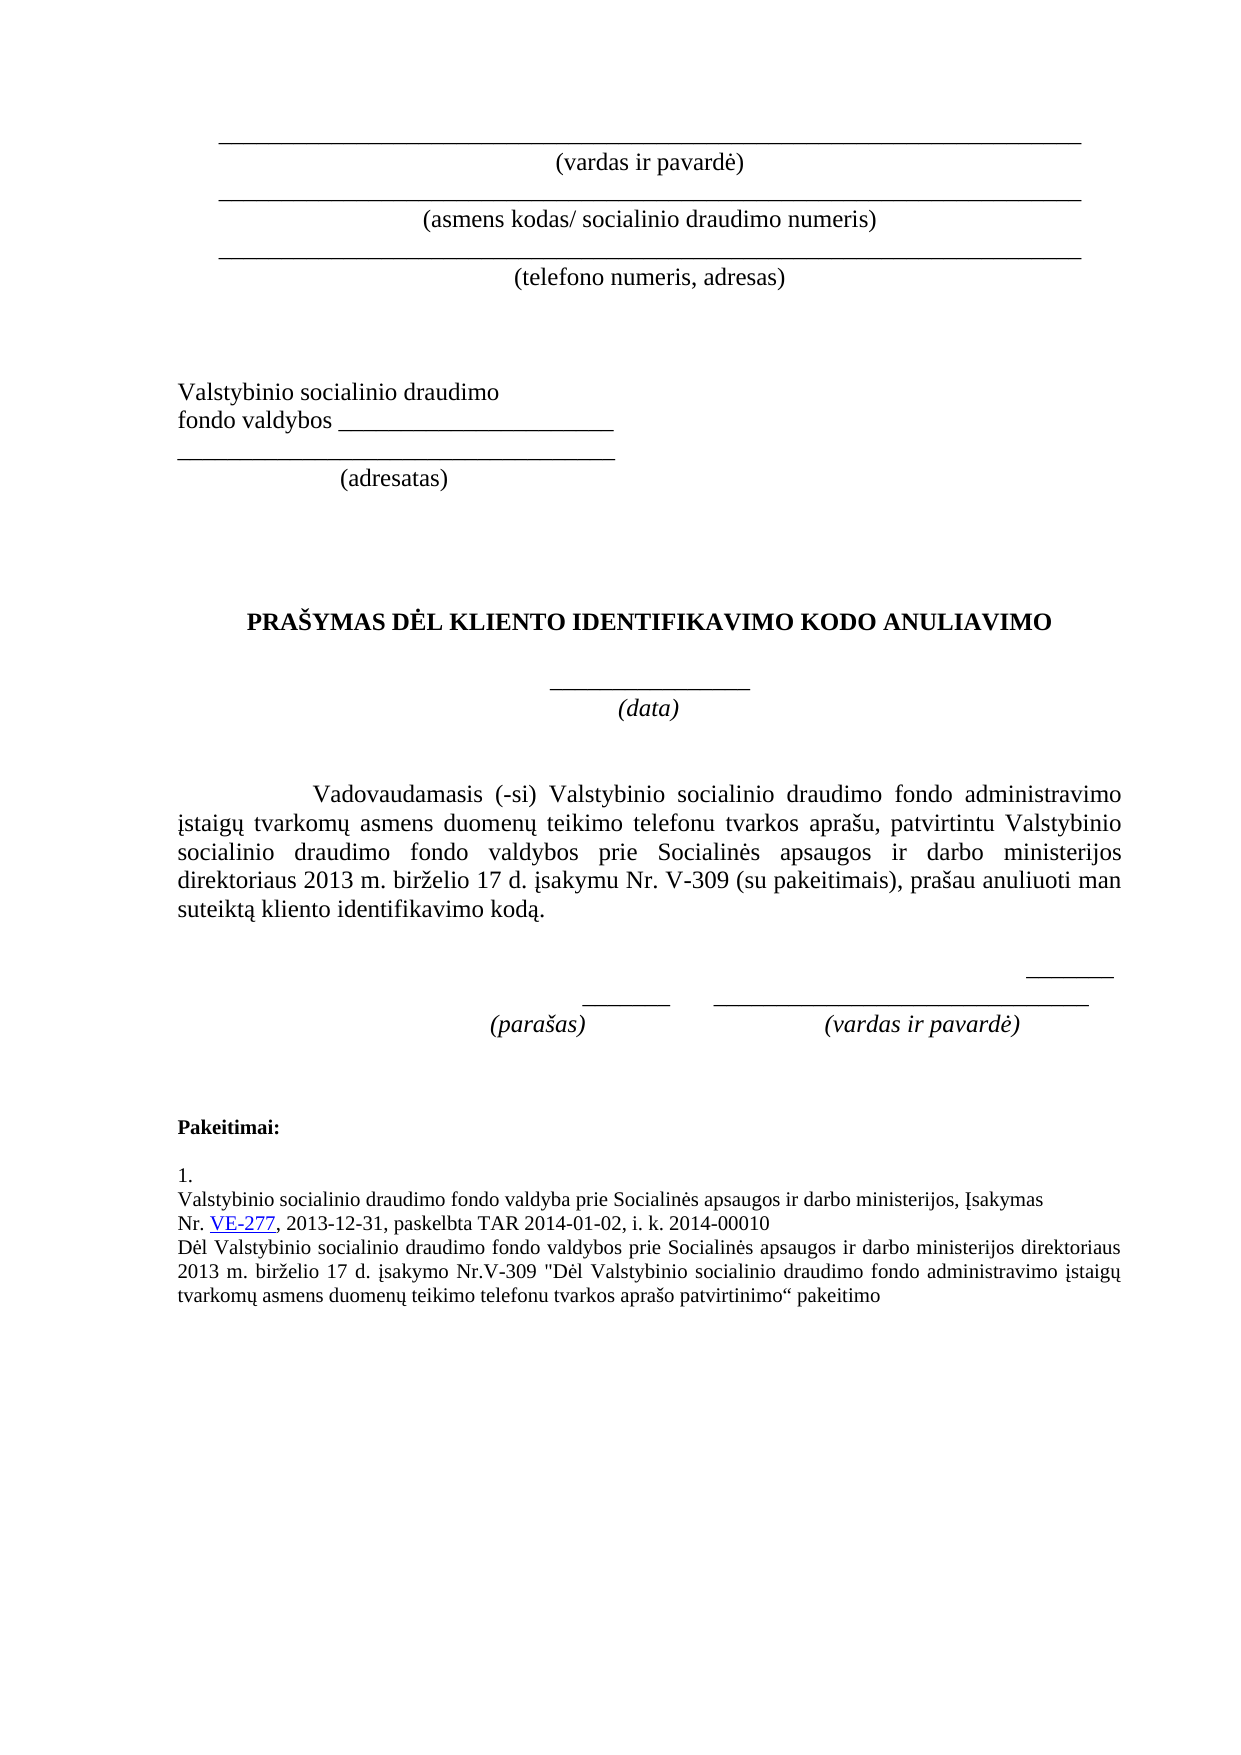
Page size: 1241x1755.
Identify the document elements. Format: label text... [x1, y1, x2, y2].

text Nr. VE-277, 2013-12-31, paskelbta TAR 2014-01-02, i. k. 2014-00010 [177, 1211, 1122, 1235]
text (telefono numeris, adresas) [177, 262, 1122, 291]
text _____________________________________________________________________ [177, 118, 1122, 147]
text (data) [177, 693, 1122, 722]
text ______________ ______________________________ [582, 952, 1122, 1009]
text Valstybinio socialinio draudimo fondo valdyba prie Socialinės apsaugos ir darbo ministerijos, Įsakymas [177, 1187, 1122, 1211]
text Valstybinio socialinio draudimo [177, 377, 1122, 406]
text ___________________________________ [177, 434, 1122, 463]
text (adresatas) [177, 463, 1122, 492]
text PRAŠYMAS DĖL KLIENTO IDENTIFIKAVIMO KODO ANULIAVIMO [177, 607, 1122, 636]
text _____________________________________________________________________ [177, 176, 1122, 204]
text Pakeitimai: [177, 1115, 1122, 1139]
text _____________________________________________________________________ [177, 233, 1122, 262]
text Vadovaudamasis (-si) Valstybinio socialinio draudimo fondo administravimo įstaigų tvarkomų asmens duomenų teikimo telefonu tvarkos aprašu, patvirtintu Valstybinio socialinio draudimo fondo valdybos prie Socialinės apsaugos ir darbo ministerijos direktoriaus 2013 m. birželio 17 d. įsakymu Nr. V-309 (su pakeitimais), prašau anuliuoti man suteiktą kliento identifikavimo kodą. [177, 779, 1122, 923]
text 1. [177, 1163, 1122, 1187]
text (vardas ir pavardė) [177, 147, 1122, 176]
text fondo valdybos ______________________ [177, 406, 1122, 434]
text ________________ [177, 664, 1122, 693]
text Dėl Valstybinio socialinio draudimo fondo valdybos prie Socialinės apsaugos ir darbo ministerijos direktoriaus 2013 m. birželio 17 d. įsakymo Nr.V-309 "Dėl Valstybinio socialinio draudimo fondo administravimo įstaigų tvarkomų asmens duomenų teikimo telefonu tvarkos aprašo patvirtinimo“ pakeitimo [177, 1235, 1122, 1307]
text (asmens kodas/ socialinio draudimo numeris) [177, 204, 1122, 233]
text (parašas) (vardas ir pavardė) [177, 1009, 1122, 1038]
